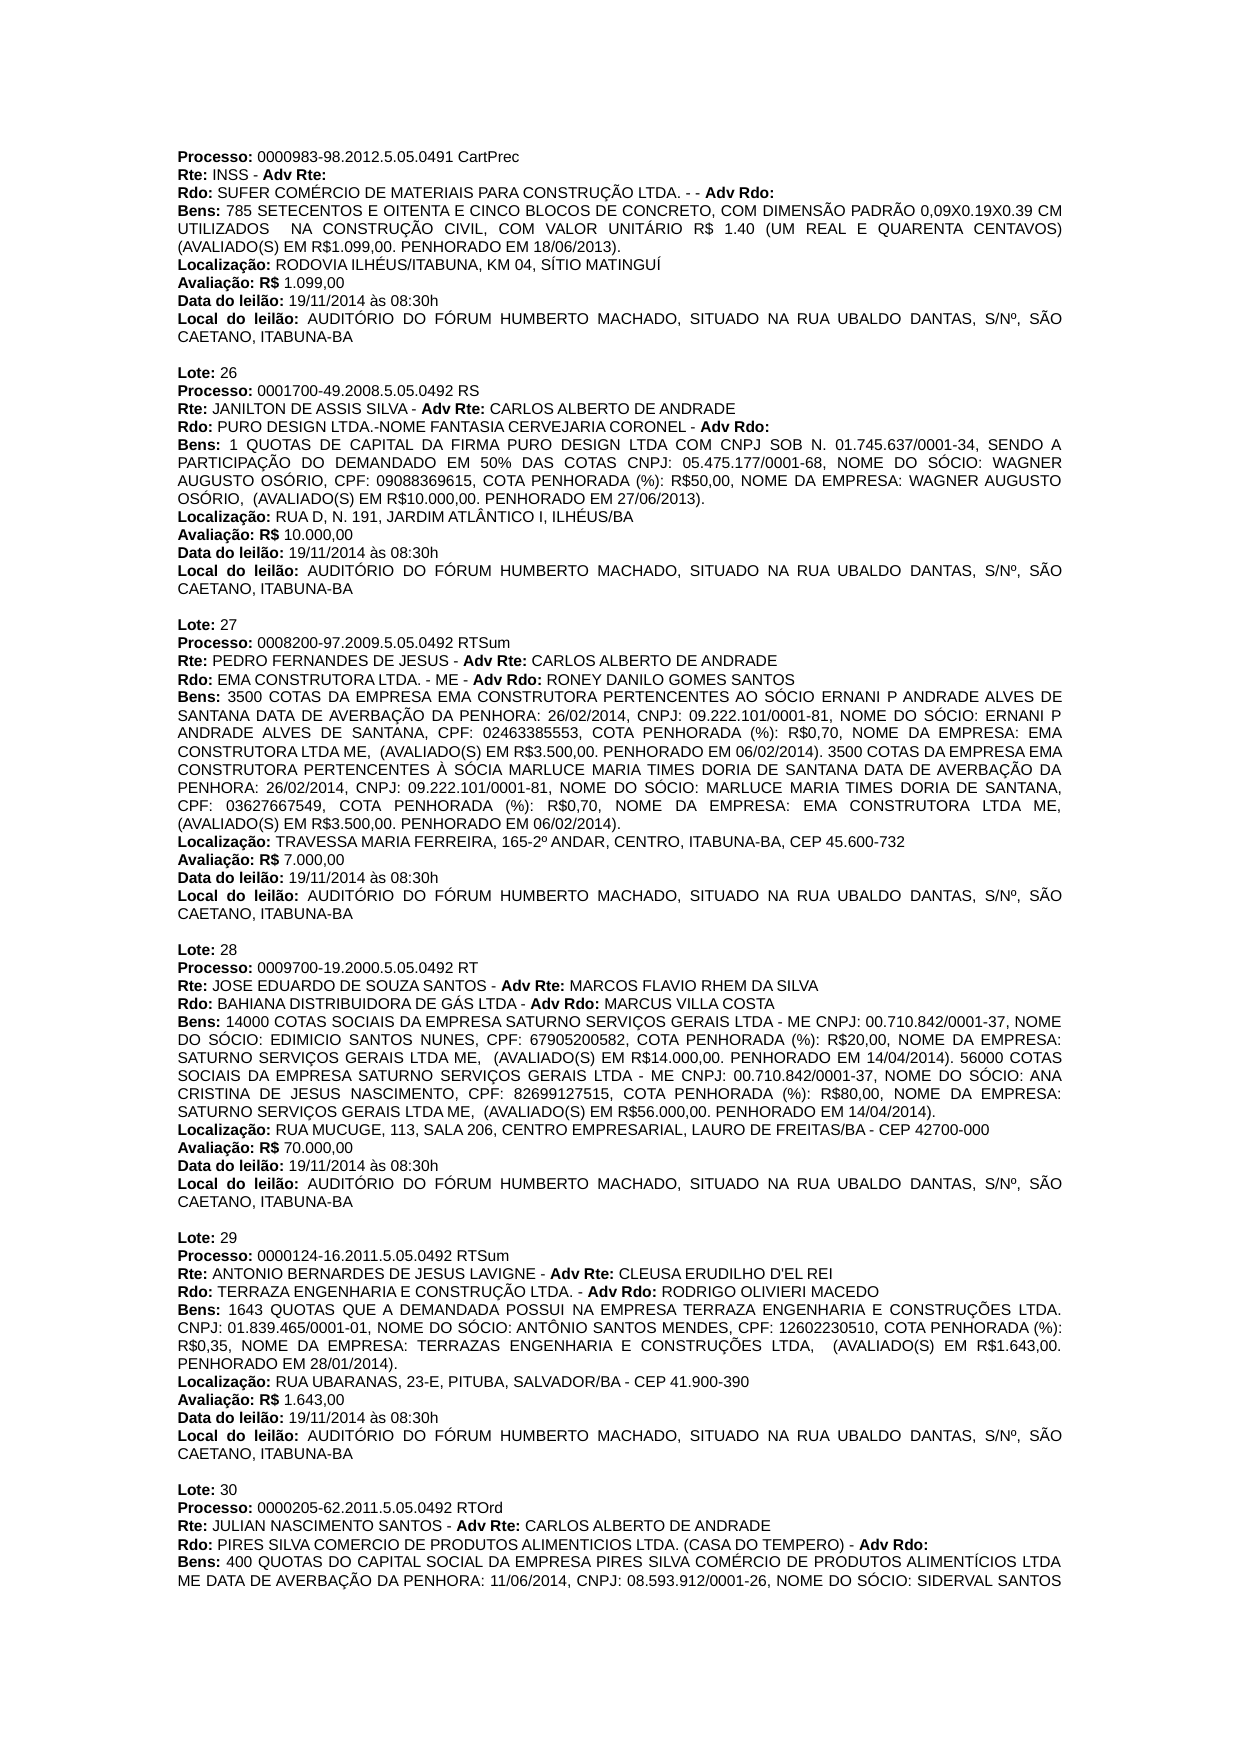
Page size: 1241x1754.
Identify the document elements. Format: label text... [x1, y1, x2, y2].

text Data do leilão: 19/11/2014 às 08:30h [177, 292, 1063, 310]
text Lote: 29 [177, 1229, 1063, 1247]
text Bens: 1 QUOTAS DE CAPITAL DA FIRMA PURO DESIGN LTDA COM CNPJ SOB N. 01.745.637/0001-34, SENDO A PARTICIPAÇÃO DO DEMANDADO EM 50% DAS COTAS CNPJ: 05.475.177/0001-68, NOME DO SÓCIO: WAGNER AUGUSTO OSÓRIO, CPF: 09088369615, COTA PENHORADA (%): R$50,00, NOME DA EMPRESA: WAGNER AUGUSTO OSÓRIO, (AVALIADO(S) EM R$10.000,00. PENHORADO EM 27/06/2013). [177, 436, 1063, 508]
text Data do leilão: 19/11/2014 às 08:30h [177, 1157, 1063, 1175]
text Processo: 0009700-19.2000.5.05.0492 RT [177, 958, 1063, 977]
text Bens: 400 QUOTAS DO CAPITAL SOCIAL DA EMPRESA PIRES SILVA COMÉRCIO DE PRODUTOS ALIMENTÍCIOS LTDA ME DATA DE AVERBAÇÃO DA PENHORA: 11/06/2014, CNPJ: 08.593.912/0001-26, NOME DO SÓCIO: SIDERVAL SANTOS [177, 1553, 1063, 1589]
text Rte: JULIAN NASCIMENTO SANTOS - Adv Rte: CARLOS ALBERTO DE ANDRADE [177, 1517, 1063, 1535]
text Local do leilão: AUDITÓRIO DO FÓRUM HUMBERTO MACHADO, SITUADO NA RUA UBALDO DANTAS, S/Nº, SÃO CAETANO, ITABUNA-BA [177, 1427, 1063, 1463]
text Bens: 1643 QUOTAS QUE A DEMANDADA POSSUI NA EMPRESA TERRAZA ENGENHARIA E CONSTRUÇÕES LTDA. CNPJ: 01.839.465/0001-01, NOME DO SÓCIO: ANTÔNIO SANTOS MENDES, CPF: 12602230510, COTA PENHORADA (%): R$0,35, NOME DA EMPRESA: TERRAZAS ENGENHARIA E CONSTRUÇÕES LTDA, (AVALIADO(S) EM R$1.643,00. PENHORADO EM 28/01/2014). [177, 1301, 1063, 1373]
text Rte: PEDRO FERNANDES DE JESUS - Adv Rte: CARLOS ALBERTO DE ANDRADE [177, 652, 1063, 670]
text Avaliação: R$ 1.099,00 [177, 274, 1063, 292]
text Localização: RUA D, N. 191, JARDIM ATLÂNTICO I, ILHÉUS/BA [177, 508, 1063, 526]
text Processo: 0008200-97.2009.5.05.0492 RTSum [177, 634, 1063, 652]
text Bens: 785 SETECENTOS E OITENTA E CINCO BLOCOS DE CONCRETO, COM DIMENSÃO PADRÃO 0,09X0.19X0.39 CM UTILIZADOS NA CONSTRUÇÃO CIVIL, COM VALOR UNITÁRIO R$ 1.40 (UM REAL E QUARENTA CENTAVOS) (AVALIADO(S) EM R$1.099,00. PENHORADO EM 18/06/2013). [177, 202, 1063, 256]
text Rdo: EMA CONSTRUTORA LTDA. - ME - Adv Rdo: RONEY DANILO GOMES SANTOS [177, 670, 1063, 688]
text Bens: 3500 COTAS DA EMPRESA EMA CONSTRUTORA PERTENCENTES AO SÓCIO ERNANI P ANDRADE ALVES DE SANTANA DATA DE AVERBAÇÃO DA PENHORA: 26/02/2014, CNPJ: 09.222.101/0001-81, NOME DO SÓCIO: ERNANI P ANDRADE ALVES DE SANTANA, CPF: 02463385553, COTA PENHORADA (%): R$0,70, NOME DA EMPRESA: EMA CONSTRUTORA LTDA ME, (AVALIADO(S) EM R$3.500,00. PENHORADO EM 06/02/2014). 3500 COTAS DA EMPRESA EMA CONSTRUTORA PERTENCENTES À SÓCIA MARLUCE MARIA TIMES DORIA DE SANTANA DATA DE AVERBAÇÃO DA PENHORA: 26/02/2014, CNPJ: 09.222.101/0001-81, NOME DO SÓCIO: MARLUCE MARIA TIMES DORIA DE SANTANA, CPF: 03627667549, COTA PENHORADA (%): R$0,70, NOME DA EMPRESA: EMA CONSTRUTORA LTDA ME, (AVALIADO(S) EM R$3.500,00. PENHORADO EM 06/02/2014). [177, 688, 1063, 832]
text Data do leilão: 19/11/2014 às 08:30h [177, 1409, 1063, 1427]
text Avaliação: R$ 70.000,00 [177, 1139, 1063, 1157]
text Rdo: PURO DESIGN LTDA.-NOME FANTASIA CERVEJARIA CORONEL - Adv Rdo: [177, 418, 1063, 436]
text Localização: TRAVESSA MARIA FERREIRA, 165-2º ANDAR, CENTRO, ITABUNA-BA, CEP 45.600-732 [177, 832, 1063, 850]
text Bens: 14000 COTAS SOCIAIS DA EMPRESA SATURNO SERVIÇOS GERAIS LTDA - ME CNPJ: 00.710.842/0001-37, NOME DO SÓCIO: EDIMICIO SANTOS NUNES, CPF: 67905200582, COTA PENHORADA (%): R$20,00, NOME DA EMPRESA: SATURNO SERVIÇOS GERAIS LTDA ME, (AVALIADO(S) EM R$14.000,00. PENHORADO EM 14/04/2014). 56000 COTAS SOCIAIS DA EMPRESA SATURNO SERVIÇOS GERAIS LTDA - ME CNPJ: 00.710.842/0001-37, NOME DO SÓCIO: ANA CRISTINA DE JESUS NASCIMENTO, CPF: 82699127515, COTA PENHORADA (%): R$80,00, NOME DA EMPRESA: SATURNO SERVIÇOS GERAIS LTDA ME, (AVALIADO(S) EM R$56.000,00. PENHORADO EM 14/04/2014). [177, 1013, 1063, 1121]
text Local do leilão: AUDITÓRIO DO FÓRUM HUMBERTO MACHADO, SITUADO NA RUA UBALDO DANTAS, S/Nº, SÃO CAETANO, ITABUNA-BA [177, 886, 1063, 922]
text Localização: RODOVIA ILHÉUS/ITABUNA, KM 04, SÍTIO MATINGUÍ [177, 256, 1063, 274]
text Local do leilão: AUDITÓRIO DO FÓRUM HUMBERTO MACHADO, SITUADO NA RUA UBALDO DANTAS, S/Nº, SÃO CAETANO, ITABUNA-BA [177, 562, 1063, 598]
text Processo: 0000983-98.2012.5.05.0491 CartPrec [177, 148, 1063, 166]
text Local do leilão: AUDITÓRIO DO FÓRUM HUMBERTO MACHADO, SITUADO NA RUA UBALDO DANTAS, S/Nº, SÃO CAETANO, ITABUNA-BA [177, 310, 1063, 346]
text Avaliação: R$ 10.000,00 [177, 526, 1063, 544]
text Processo: 0000205-62.2011.5.05.0492 RTOrd [177, 1499, 1063, 1517]
text Rdo: PIRES SILVA COMERCIO DE PRODUTOS ALIMENTICIOS LTDA. (CASA DO TEMPERO) - Adv Rdo: [177, 1535, 1063, 1553]
text Lote: 26 [177, 364, 1063, 382]
text Localização: RUA UBARANAS, 23-E, PITUBA, SALVADOR/BA - CEP 41.900-390 [177, 1373, 1063, 1391]
text Rdo: SUFER COMÉRCIO DE MATERIAIS PARA CONSTRUÇÃO LTDA. - - Adv Rdo: [177, 184, 1063, 202]
text Lote: 30 [177, 1481, 1063, 1499]
text Data do leilão: 19/11/2014 às 08:30h [177, 544, 1063, 562]
text Localização: RUA MUCUGE, 113, SALA 206, CENTRO EMPRESARIAL, LAURO DE FREITAS/BA - CEP 42700-000 [177, 1121, 1063, 1139]
text Rdo: BAHIANA DISTRIBUIDORA DE GÁS LTDA - Adv Rdo: MARCUS VILLA COSTA [177, 994, 1063, 1013]
text Lote: 28 [177, 941, 1063, 958]
text Rdo: TERRAZA ENGENHARIA E CONSTRUÇÃO LTDA. - Adv Rdo: RODRIGO OLIVIERI MACEDO [177, 1283, 1063, 1301]
text Rte: JANILTON DE ASSIS SILVA - Adv Rte: CARLOS ALBERTO DE ANDRADE [177, 400, 1063, 418]
text Rte: INSS - Adv Rte: [177, 166, 1063, 184]
text Rte: ANTONIO BERNARDES DE JESUS LAVIGNE - Adv Rte: CLEUSA ERUDILHO D'EL REI [177, 1265, 1063, 1283]
text Lote: 27 [177, 616, 1063, 634]
text Processo: 0000124-16.2011.5.05.0492 RTSum [177, 1247, 1063, 1265]
text Avaliação: R$ 7.000,00 [177, 850, 1063, 868]
text Avaliação: R$ 1.643,00 [177, 1391, 1063, 1409]
text Rte: JOSE EDUARDO DE SOUZA SANTOS - Adv Rte: MARCOS FLAVIO RHEM DA SILVA [177, 977, 1063, 994]
text Data do leilão: 19/11/2014 às 08:30h [177, 868, 1063, 886]
text Local do leilão: AUDITÓRIO DO FÓRUM HUMBERTO MACHADO, SITUADO NA RUA UBALDO DANTAS, S/Nº, SÃO CAETANO, ITABUNA-BA [177, 1175, 1063, 1211]
text Processo: 0001700-49.2008.5.05.0492 RS [177, 382, 1063, 400]
